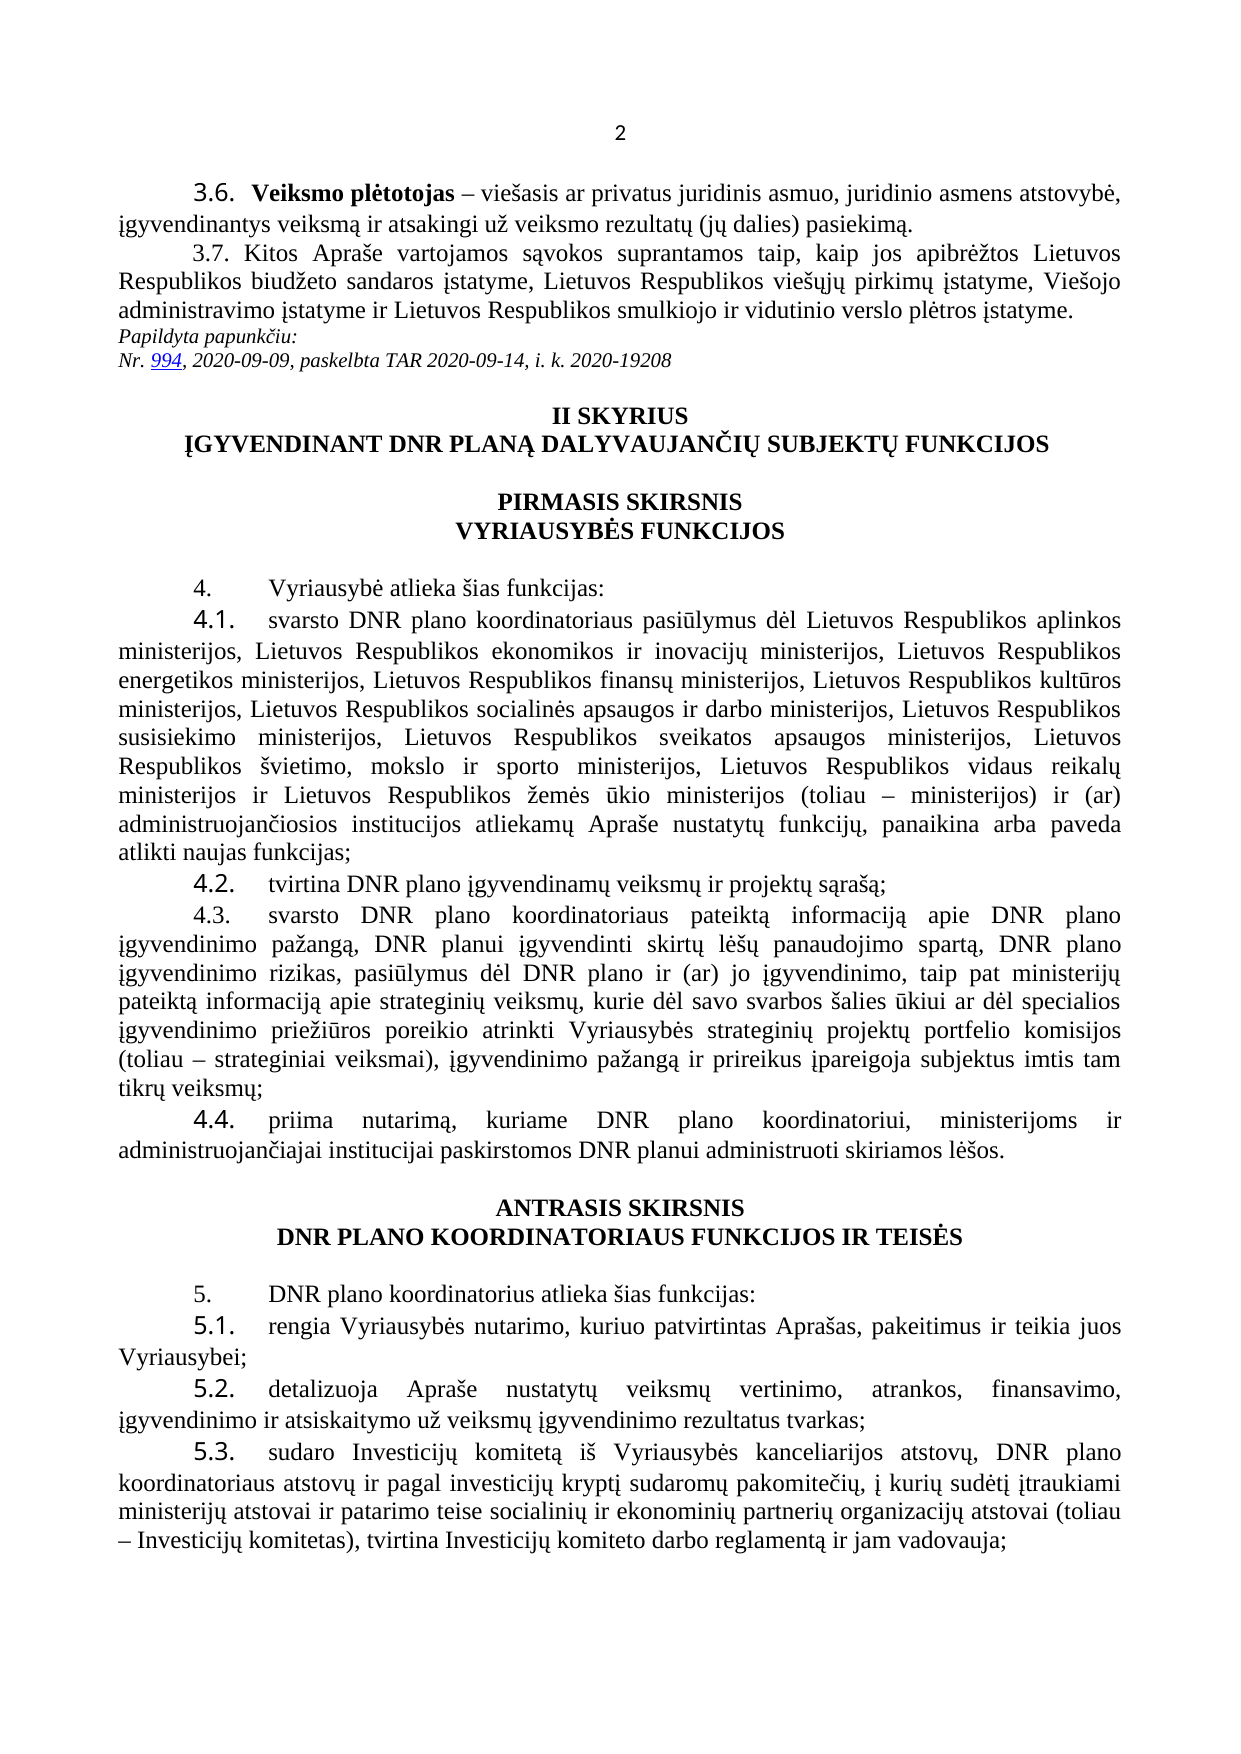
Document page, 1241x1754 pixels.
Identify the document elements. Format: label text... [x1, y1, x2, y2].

text Ii SKYRIUS [118, 401, 1122, 429]
text 5.1. rengia Vyriausybės nutarimo, kuriuo patvirtintas Aprašas, pakeitimus ir teikia juos Vyriausybei; [118, 1308, 1122, 1371]
text 5. DNR plano koordinatorius atlieka šias funkcijas: [118, 1279, 1122, 1308]
text DNR PLANO KOORDINATORIAUS FUNKCIJOS IR TEISĖS [118, 1222, 1122, 1251]
text 4.1. svarsto DNR plano koordinatoriaus pasiūlymus dėl Lietuvos Respublikos aplinkos ministerijos, Lietuvos Respublikos ekonomikos ir inovacijų ministerijos, Lietuvos Respublikos energetikos ministerijos, Lietuvos Respublikos finansų ministerijos, Lietuvos Respublikos kultūros ministerijos, Lietuvos Respublikos socialinės apsaugos ir darbo ministerijos, Lietuvos Respublikos susisiekimo ministerijos, Lietuvos Respublikos sveikatos apsaugos ministerijos, Lietuvos Respublikos švietimo, mokslo ir sporto ministerijos, Lietuvos Respublikos vidaus reikalų ministerijos ir Lietuvos Respublikos žemės ūkio ministerijos (toliau – ministerijos) ir (ar) administruojančiosios institucijos atliekamų Apraše nustatytų funkcijų, panaikina arba paveda atlikti naujas funkcijas; [118, 602, 1122, 866]
text ANTRASIS SKIRSNIS [118, 1193, 1122, 1222]
text 3.7. Kitos Apraše vartojamos sąvokos suprantamos taip, kaip jos apibrėžtos Lietuvos Respublikos biudžeto sandaros įstatyme, Lietuvos Respublikos viešųjų pirkimų įstatyme, Viešojo administravimo įstatyme ir Lietuvos Respublikos smulkiojo ir vidutinio verslo plėtros įstatyme. [118, 238, 1122, 324]
text Papildyta papunkčiu: [118, 324, 1122, 348]
text 4.2. tvirtina DNR plano įgyvendinamų veiksmų ir projektų sąrašą; [118, 866, 1122, 900]
text 5.3. sudaro Investicijų komitetą iš Vyriausybės kanceliarijos atstovų, DNR plano koordinatoriaus atstovų ir pagal investicijų kryptį sudaromų pakomitečių, į kurių sudėtį įtraukiami ministerijų atstovai ir patarimo teise socialinių ir ekonominių partnerių organizacijų atstovai (toliau – Investicijų komitetas), tvirtina Investicijų komiteto darbo reglamentą ir jam vadovauja; [118, 1434, 1122, 1554]
text VYRIAUSYBĖS FUNKCIJOS [118, 516, 1122, 544]
text Nr. 994, 2020-09-09, paskelbta TAR 2020-09-14, i. k. 2020-19208 [118, 348, 1122, 372]
text PIRMASIS SKIRSNIS [118, 487, 1122, 516]
text 3.6. Veiksmo plėtotojas – viešasis ar privatus juridinis asmuo, juridinio asmens atstovybė, įgyvendinantys veiksmą ir atsakingi už veiksmo rezultatų (jų dalies) pasiekimą. [118, 175, 1122, 238]
text 5.2. detalizuoja Apraše nustatytų veiksmų vertinimo, atrankos, finansavimo, įgyvendinimo ir atsiskaitymo už veiksmų įgyvendinimo rezultatus tvarkas; [118, 1371, 1122, 1434]
text 4.3. svarsto DNR plano koordinatoriaus pateiktą informaciją apie DNR plano įgyvendinimo pažangą, DNR planui įgyvendinti skirtų lėšų panaudojimo spartą, DNR plano įgyvendinimo rizikas, pasiūlymus dėl DNR plano ir (ar) jo įgyvendinimo, taip pat ministerijų pateiktą informaciją apie strateginių veiksmų, kurie dėl savo svarbos šalies ūkiui ar dėl specialios įgyvendinimo priežiūros poreikio atrinkti Vyriausybės strateginių projektų portfelio komisijos (toliau – strateginiai veiksmai), įgyvendinimo pažangą ir prireikus įpareigoja subjektus imtis tam tikrų veiksmų; [118, 900, 1122, 1101]
text 4. Vyriausybė atlieka šias funkcijas: [118, 573, 1122, 602]
text 4.4. priima nutarimą, kuriame DNR plano koordinatoriui, ministerijoms ir administruojančiajai institucijai paskirstomos DNR planui administruoti skiriamos lėšos. [118, 1101, 1122, 1164]
text ĮGYVENDINANT DNR PLANĄ DALYVAUJANČIŲ SUBJEKTŲ FUNKCIJOS [118, 429, 1122, 458]
